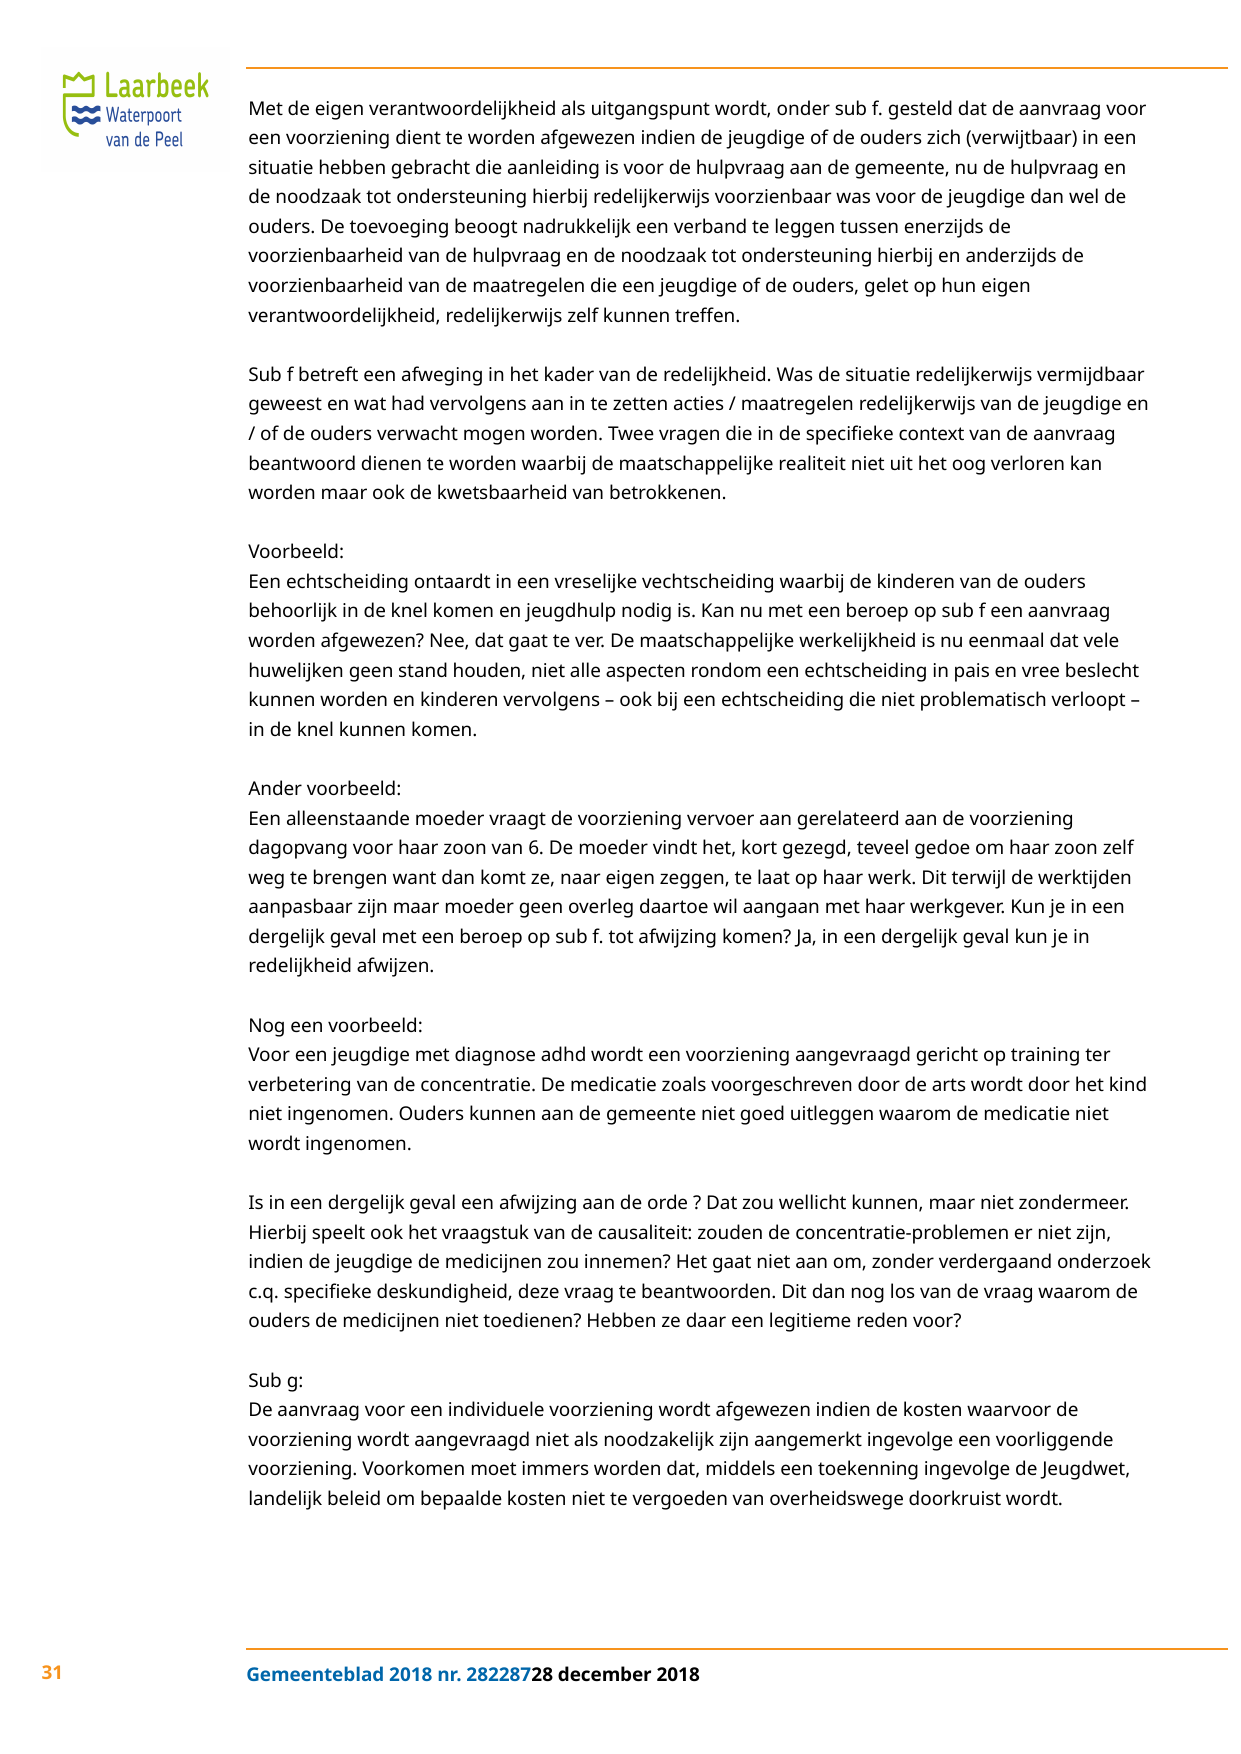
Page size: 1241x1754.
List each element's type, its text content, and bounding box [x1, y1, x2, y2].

picture [41, 47, 231, 172]
text Sub g: [248, 1367, 1152, 1393]
text Ander voorbeeld: [248, 775, 1152, 801]
text Voor een jeugdige met diagnose adhd wordt een voorziening aangevraagd gericht op training ter verbetering van de concentratie. De medicatie zoals voorgeschreven door de arts wordt door het kind niet ingenomen. Ouders kunnen aan de gemeente niet goed uitleggen waarom de medicatie niet wordt ingenomen. [248, 1041, 1152, 1156]
text De aanvraag voor een individuele voorziening wordt afgewezen indien de kosten waarvoor de voorziening wordt aangevraagd niet als noodzakelijk zijn aangemerkt ingevolge een voorliggende voorziening. Voorkomen moet immers worden dat, middels een toekenning ingevolge de Jeugdwet, landelijk beleid om bepaalde kosten niet te vergoeden van overheidswege doorkruist wordt. [248, 1396, 1152, 1511]
text Een echtscheiding ontaardt in een vreselijke vechtscheiding waarbij de kinderen van de ouders behoorlijk in de knel komen en jeugdhulp nodig is. Kan nu met een beroep op sub f een aanvraag worden afgewezen? Nee, dat gaat te ver. De maatschappelijke werkelijkheid is nu eenmaal dat vele huwelijken geen stand houden, niet alle aspecten rondom een echtscheiding in pais en vree beslecht kunnen worden en kinderen vervolgens – ook bij een echtscheiding die niet problematisch verloopt – in de knel kunnen komen. [248, 568, 1152, 742]
text Een alleenstaande moeder vraagt de voorziening vervoer aan gerelateerd aan de voorziening dagopvang voor haar zoon van 6. De moeder vindt het, kort gezegd, teveel gedoe om haar zoon zelf weg te brengen want dan komt ze, naar eigen zeggen, te laat op haar werk. Dit terwijl de werktijden aanpasbaar zijn maar moeder geen overleg daartoe wil aangaan met haar werkgever. Kun je in een dergelijk geval met een beroep op sub f. tot afwijzing komen? Ja, in een dergelijk geval kun je in redelijkheid afwijzen. [248, 805, 1152, 978]
text Is in een dergelijk geval een afwijzing aan de orde ? Dat zou wellicht kunnen, maar niet zondermeer. Hierbij speelt ook het vraagstuk van de causaliteit: zouden de concentratie-problemen er niet zijn, indien de jeugdige de medicijnen zou innemen? Het gaat niet aan om, zonder verdergaand onderzoek c.q. specifieke deskundigheid, deze vraag te beantwoorden. Dit dan nog los van de vraag waarom de ouders de medicijnen niet toedienen? Hebben ze daar een legitieme reden voor? [248, 1189, 1152, 1333]
text Voorbeeld: [248, 538, 1152, 564]
text Sub f betreft een afweging in het kader van de redelijkheid. Was de situatie redelijkerwijs vermijdbaar geweest en wat had vervolgens aan in te zetten acties / maatregelen redelijkerwijs van de jeugdige en / of de ouders verwacht mogen worden. Twee vragen die in de specifieke context van de aanvraag beantwoord dienen te worden waarbij de maatschappelijke realiteit niet uit het oog verloren kan worden maar ook de kwetsbaarheid van betrokkenen. [248, 361, 1152, 505]
text Nog een voorbeeld: [248, 1012, 1152, 1038]
text Met de eigen verantwoordelijkheid als uitgangspunt wordt, onder sub f. gesteld dat de aanvraag voor een voorziening dient te worden afgewezen indien de jeugdige of de ouders zich (verwijtbaar) in een situatie hebben gebracht die aanleiding is voor de hulpvraag aan de gemeente, nu de hulpvraag en de noodzaak tot ondersteuning hierbij redelijkerwijs voorzienbaar was voor de jeugdige dan wel de ouders. De toevoeging beoogt nadrukkelijk een verband te leggen tussen enerzijds de voorzienbaarheid van de hulpvraag en de noodzaak tot ondersteuning hierbij en anderzijds de voorzienbaarheid van de maatregelen die een jeugdige of de ouders, gelet op hun eigen verantwoordelijkheid, redelijkerwijs zelf kunnen treffen. [248, 95, 1152, 328]
